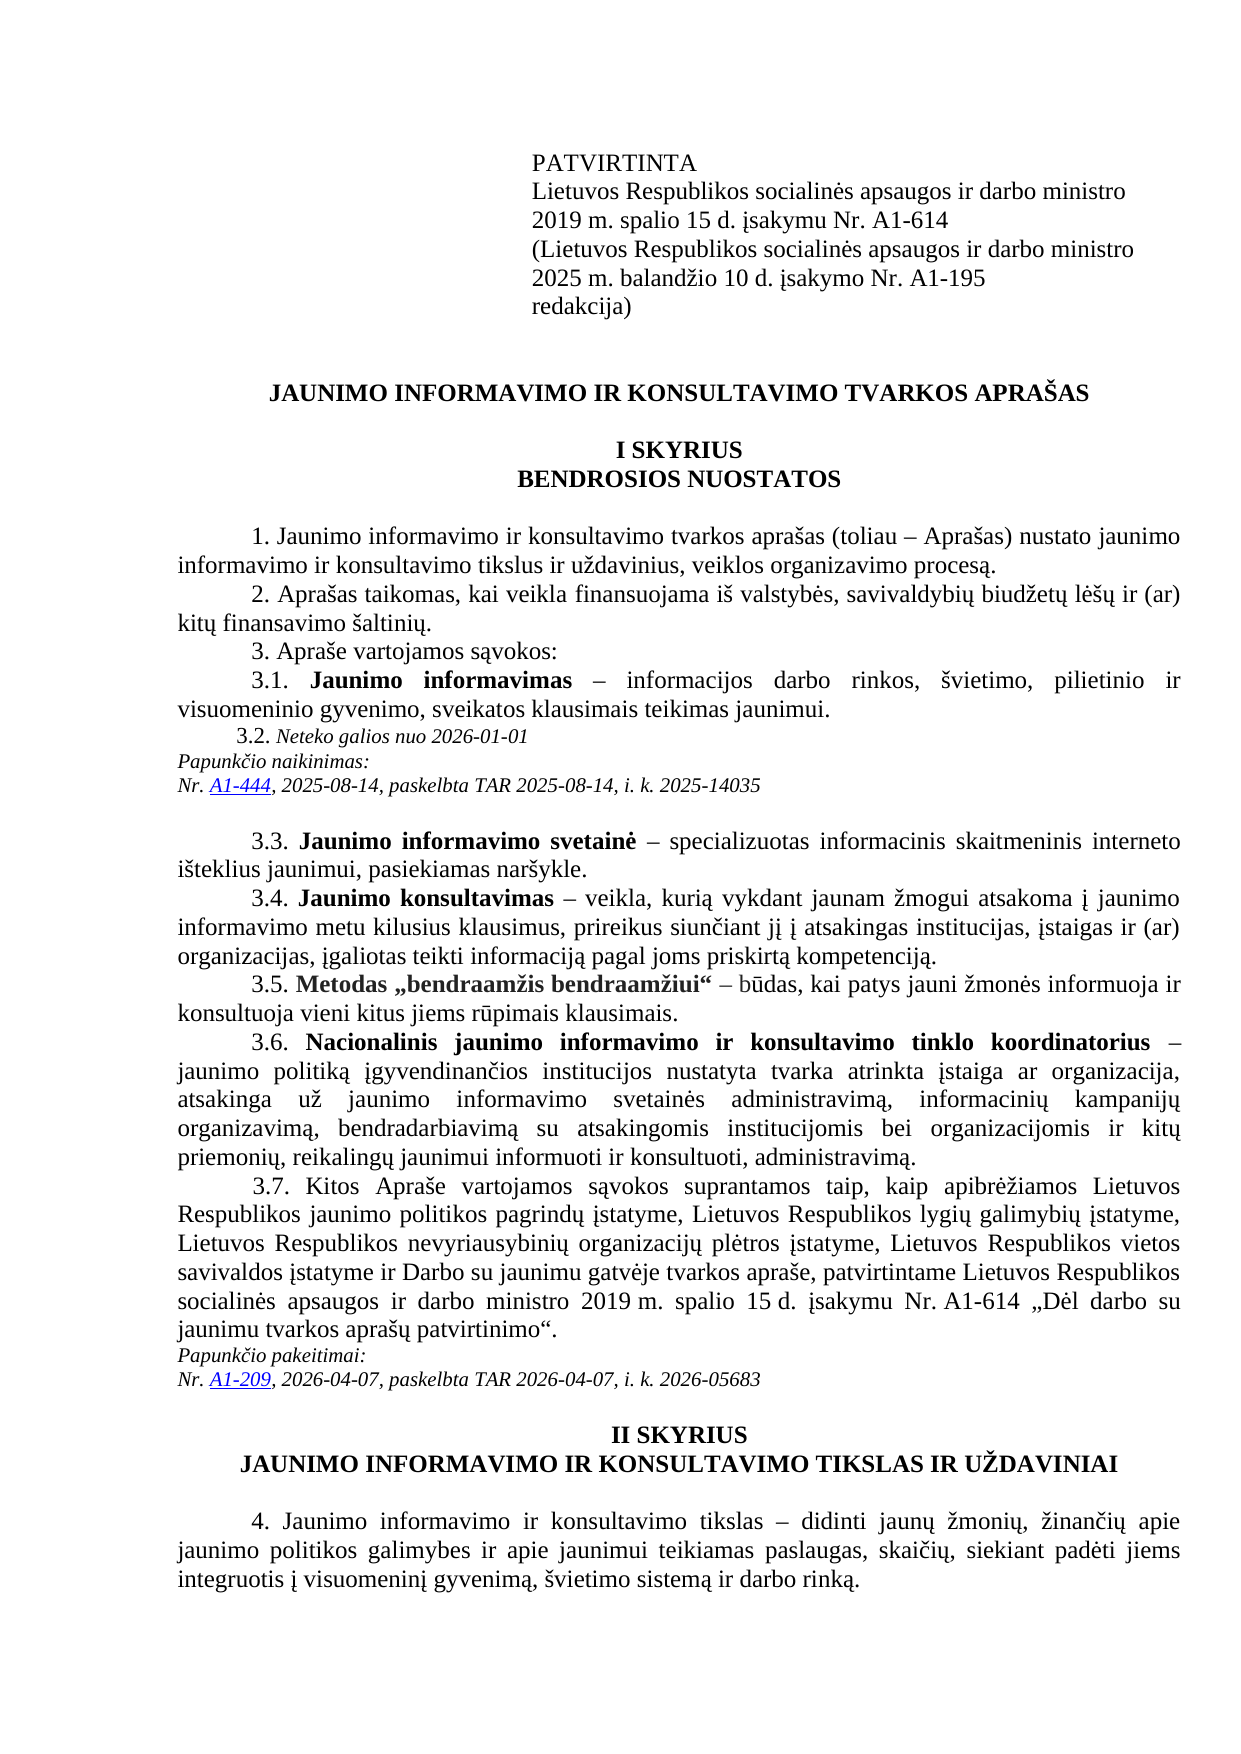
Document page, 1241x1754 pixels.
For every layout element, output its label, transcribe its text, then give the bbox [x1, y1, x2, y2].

text JAUNIMO INFORMAVIMO IR KONSULTAVIMO TVARKOS APRAŠAS [177, 378, 1181, 406]
text 1. Jaunimo informavimo ir konsultavimo tvarkos aprašas (toliau – Aprašas) nustato jaunimo informavimo ir konsultavimo tikslus ir uždavinius, veiklos organizavimo procesą. [177, 521, 1181, 579]
text I SKYRIUS [177, 435, 1181, 464]
text Papunkčio pakeitimai: [177, 1343, 1181, 1367]
text Nr. A1-209, 2026-04-07, paskelbta TAR 2026-04-07, i. k. 2026-05683 [177, 1367, 1181, 1391]
text redakcija) [532, 291, 1181, 320]
text 3.2. Neteko galios nuo 2026-01-01 [177, 723, 1181, 749]
text Papunkčio naikinimas: [177, 749, 1181, 773]
text 4. Jaunimo informavimo ir konsultavimo tikslas – didinti jaunų žmonių, žinančių apie jaunimo politikos galimybes ir apie jaunimui teikiamas paslaugas, skaičių, siekiant padėti jiems integruotis į visuomeninį gyvenimą, švietimo sistemą ir darbo rinką. [177, 1506, 1181, 1593]
text 2025 m. balandžio 10 d. įsakymo Nr. A1-195 [532, 263, 1181, 291]
text 3.7. Kitos Apraše vartojamos sąvokos suprantamos taip, kaip apibrėžiamos Lietuvos Respublikos jaunimo politikos pagrindų įstatyme, Lietuvos Respublikos lygių galimybių įstatyme, Lietuvos Respublikos nevyriausybinių organizacijų plėtros įstatyme, Lietuvos Respublikos vietos savivaldos įstatyme ir Darbo su jaunimu gatvėje tvarkos apraše, patvirtintame Lietuvos Respublikos socialinės apsaugos ir darbo ministro 2019 m. spalio 15 d. įsakymu Nr. A1-614 „Dėl darbo su jaunimu tvarkos aprašų patvirtinimo“. [177, 1171, 1181, 1343]
text (Lietuvos Respublikos socialinės apsaugos ir darbo ministro [532, 234, 1181, 263]
text 3.3. Jaunimo informavimo svetainė – specializuotas informacinis skaitmeninis interneto išteklius jaunimui, pasiekiamas naršykle. [177, 826, 1181, 883]
text Nr. A1-444, 2025-08-14, paskelbta TAR 2025-08-14, i. k. 2025-14035 [177, 773, 1181, 797]
text 3.4. Jaunimo konsultavimas – veikla, kurią vykdant jaunam žmogui atsakoma į jaunimo informavimo metu kilusius klausimus, prireikus siunčiant jį į atsakingas institucijas, įstaigas ir (ar) organizacijas, įgaliotas teikti informaciją pagal joms priskirtą kompetenciją. [177, 883, 1181, 969]
text 2019 m. spalio 15 d. įsakymu Nr. A1-614 [532, 205, 1181, 234]
text BENDROSIOS NUOSTATOS [177, 464, 1181, 493]
text 3.5. Metodas „bendraamžis bendraamžiui“ – būdas, kai patys jauni žmonės informuoja ir konsultuoja vieni kitus jiems rūpimais klausimais. [177, 969, 1181, 1027]
text 3.6. Nacionalinis jaunimo informavimo ir konsultavimo tinklo koordinatorius – jaunimo politiką įgyvendinančios institucijos nustatyta tvarka atrinkta įstaiga ar organizacija, atsakinga už jaunimo informavimo svetainės administravimą, informacinių kampanijų organizavimą, bendradarbiavimą su atsakingomis institucijomis bei organizacijomis ir kitų priemonių, reikalingų jaunimui informuoti ir konsultuoti, administravimą. [177, 1027, 1181, 1171]
text JAUNIMO INFORMAVIMO IR KONSULTAVIMO TIKSLAS IR UŽDAVINIAI [177, 1449, 1181, 1478]
text PATVIRTINTA [532, 148, 1181, 176]
text 3. Apraše vartojamos sąvokos: [177, 636, 1181, 665]
text Lietuvos Respublikos socialinės apsaugos ir darbo ministro [532, 176, 1181, 205]
text 3.1. Jaunimo informavimas – informacijos darbo rinkos, švietimo, pilietinio ir visuomeninio gyvenimo, sveikatos klausimais teikimas jaunimui. [177, 665, 1181, 723]
text II SKYRIUS [177, 1420, 1181, 1449]
text 2. Aprašas taikomas, kai veikla finansuojama iš valstybės, savivaldybių biudžetų lėšų ir (ar) kitų finansavimo šaltinių. [177, 579, 1181, 636]
